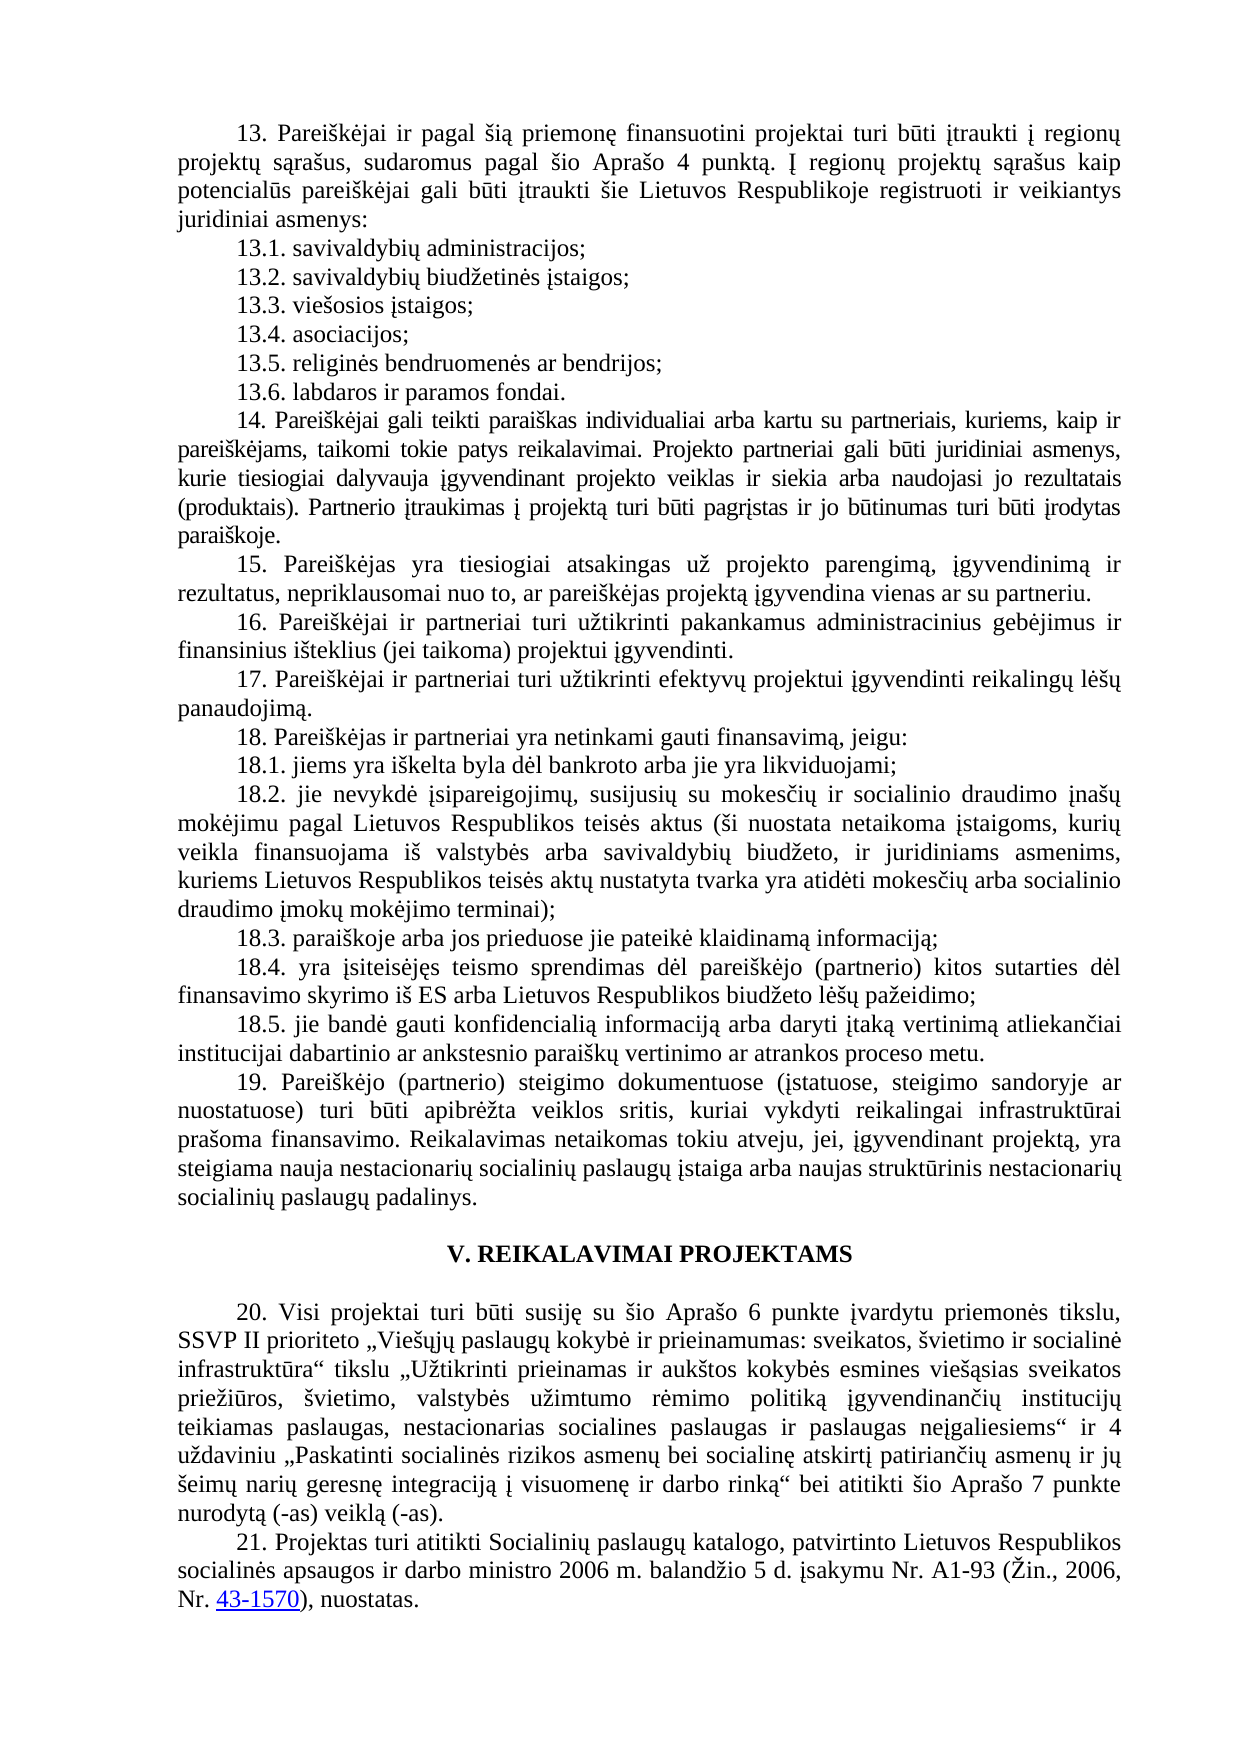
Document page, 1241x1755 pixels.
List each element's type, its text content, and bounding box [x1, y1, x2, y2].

text 15. Pareiškėjas yra tiesiogiai atsakingas už projekto parengimą, įgyvendinimą ir rezultatus, nepriklausomai nuo to, ar pareiškėjas projektą įgyvendina vienas ar su partneriu. [177, 549, 1122, 607]
text 19. Pareiškėjo (partnerio) steigimo dokumentuose (įstatuose, steigimo sandoryje ar nuostatuose) turi būti apibrėžta veiklos sritis, kuriai vykdyti reikalingai infrastruktūrai prašoma finansavimo. Reikalavimas netaikomas tokiu atveju, jei, įgyvendinant projektą, yra steigiama nauja nestacionarių socialinių paslaugų įstaiga arba naujas struktūrinis nestacionarių socialinių paslaugų padalinys. [177, 1067, 1122, 1211]
text 20. Visi projektai turi būti susiję su šio Aprašo 6 punkte įvardytu priemonės tikslu, SSVP II prioriteto „Viešųjų paslaugų kokybė ir prieinamumas: sveikatos, švietimo ir socialinė infrastruktūra“ tikslu „Užtikrinti prieinamas ir aukštos kokybės esmines viešąsias sveikatos priežiūros, švietimo, valstybės užimtumo rėmimo politiką įgyvendinančių institucijų teikiamas paslaugas, nestacionarias socialines paslaugas ir paslaugas neįgaliesiems“ ir 4 uždaviniu „Paskatinti socialinės rizikos asmenų bei socialinę atskirtį patiriančių asmenų ir jų šeimų narių geresnę integraciją į visuomenę ir darbo rinką“ bei atitikti šio Aprašo 7 punkte nurodytą (-as) veiklą (-as). [177, 1297, 1122, 1527]
text 18.1. jiems yra iškelta byla dėl bankroto arba jie yra likviduojami; [177, 751, 1122, 779]
text 18.4. yra įsiteisėjęs teismo sprendimas dėl pareiškėjo (partnerio) kitos sutarties dėl finansavimo skyrimo iš ES arba Lietuvos Respublikos biudžeto lėšų pažeidimo; [177, 952, 1122, 1009]
text 13.6. labdaros ir paramos fondai. [177, 377, 1122, 406]
text 13.1. savivaldybių administracijos; [177, 233, 1122, 262]
text 18.5. jie bandė gauti konfidencialią informaciją arba daryti įtaką vertinimą atliekančiai institucijai dabartinio ar ankstesnio paraiškų vertinimo ar atrankos proceso metu. [177, 1009, 1122, 1067]
text 21. Projektas turi atitikti Socialinių paslaugų katalogo, patvirtinto Lietuvos Respublikos socialinės apsaugos ir darbo ministro 2006 m. balandžio 5 d. įsakymu Nr. A1-93 (Žin., 2006, Nr. 43-1570), nuostatas. [177, 1527, 1122, 1613]
text 13. Pareiškėjai ir pagal šią priemonę finansuotini projektai turi būti įtraukti į regionų projektų sąrašus, sudaromus pagal šio Aprašo 4 punktą. Į regionų projektų sąrašus kaip potencialūs pareiškėjai gali būti įtraukti šie Lietuvos Respublikoje registruoti ir veikiantys juridiniai asmenys: [177, 118, 1122, 233]
text 17. Pareiškėjai ir partneriai turi užtikrinti efektyvų projektui įgyvendinti reikalingų lėšų panaudojimą. [177, 664, 1122, 722]
text 13.3. viešosios įstaigos; [177, 291, 1122, 319]
text 13.2. savivaldybių biudžetinės įstaigos; [177, 262, 1122, 291]
text 18.2. jie nevykdė įsipareigojimų, susijusių su mokesčių ir socialinio draudimo įnašų mokėjimu pagal Lietuvos Respublikos teisės aktus (ši nuostata netaikoma įstaigoms, kurių veikla finansuojama iš valstybės arba savivaldybių biudžeto, ir juridiniams asmenims, kuriems Lietuvos Respublikos teisės aktų nustatyta tvarka yra atidėti mokesčių arba socialinio draudimo įmokų mokėjimo terminai); [177, 779, 1122, 923]
text 13.5. religinės bendruomenės ar bendrijos; [177, 348, 1122, 377]
text 13.4. asociacijos; [177, 319, 1122, 348]
text 16. Pareiškėjai ir partneriai turi užtikrinti pakankamus administracinius gebėjimus ir finansinius išteklius (jei taikoma) projektui įgyvendinti. [177, 607, 1122, 664]
text 18.3. paraiškoje arba jos prieduose jie pateikė klaidinamą informaciją; [177, 923, 1122, 952]
text V. REIKALAVIMAI PROJEKTAMS [177, 1239, 1122, 1268]
text 14. Pareiškėjai gali teikti paraiškas individualiai arba kartu su partneriais, kuriems, kaip ir pareiškėjams, taikomi tokie patys reikalavimai. Projekto partneriai gali būti juridiniai asmenys, kurie tiesiogiai dalyvauja įgyvendinant projekto veiklas ir siekia arba naudojasi jo rezultatais (produktais). Partnerio įtraukimas į projektą turi būti pagrįstas ir jo būtinumas turi būti įrodytas paraiškoje. [177, 406, 1122, 549]
text 18. Pareiškėjas ir partneriai yra netinkami gauti finansavimą, jeigu: [177, 722, 1122, 751]
